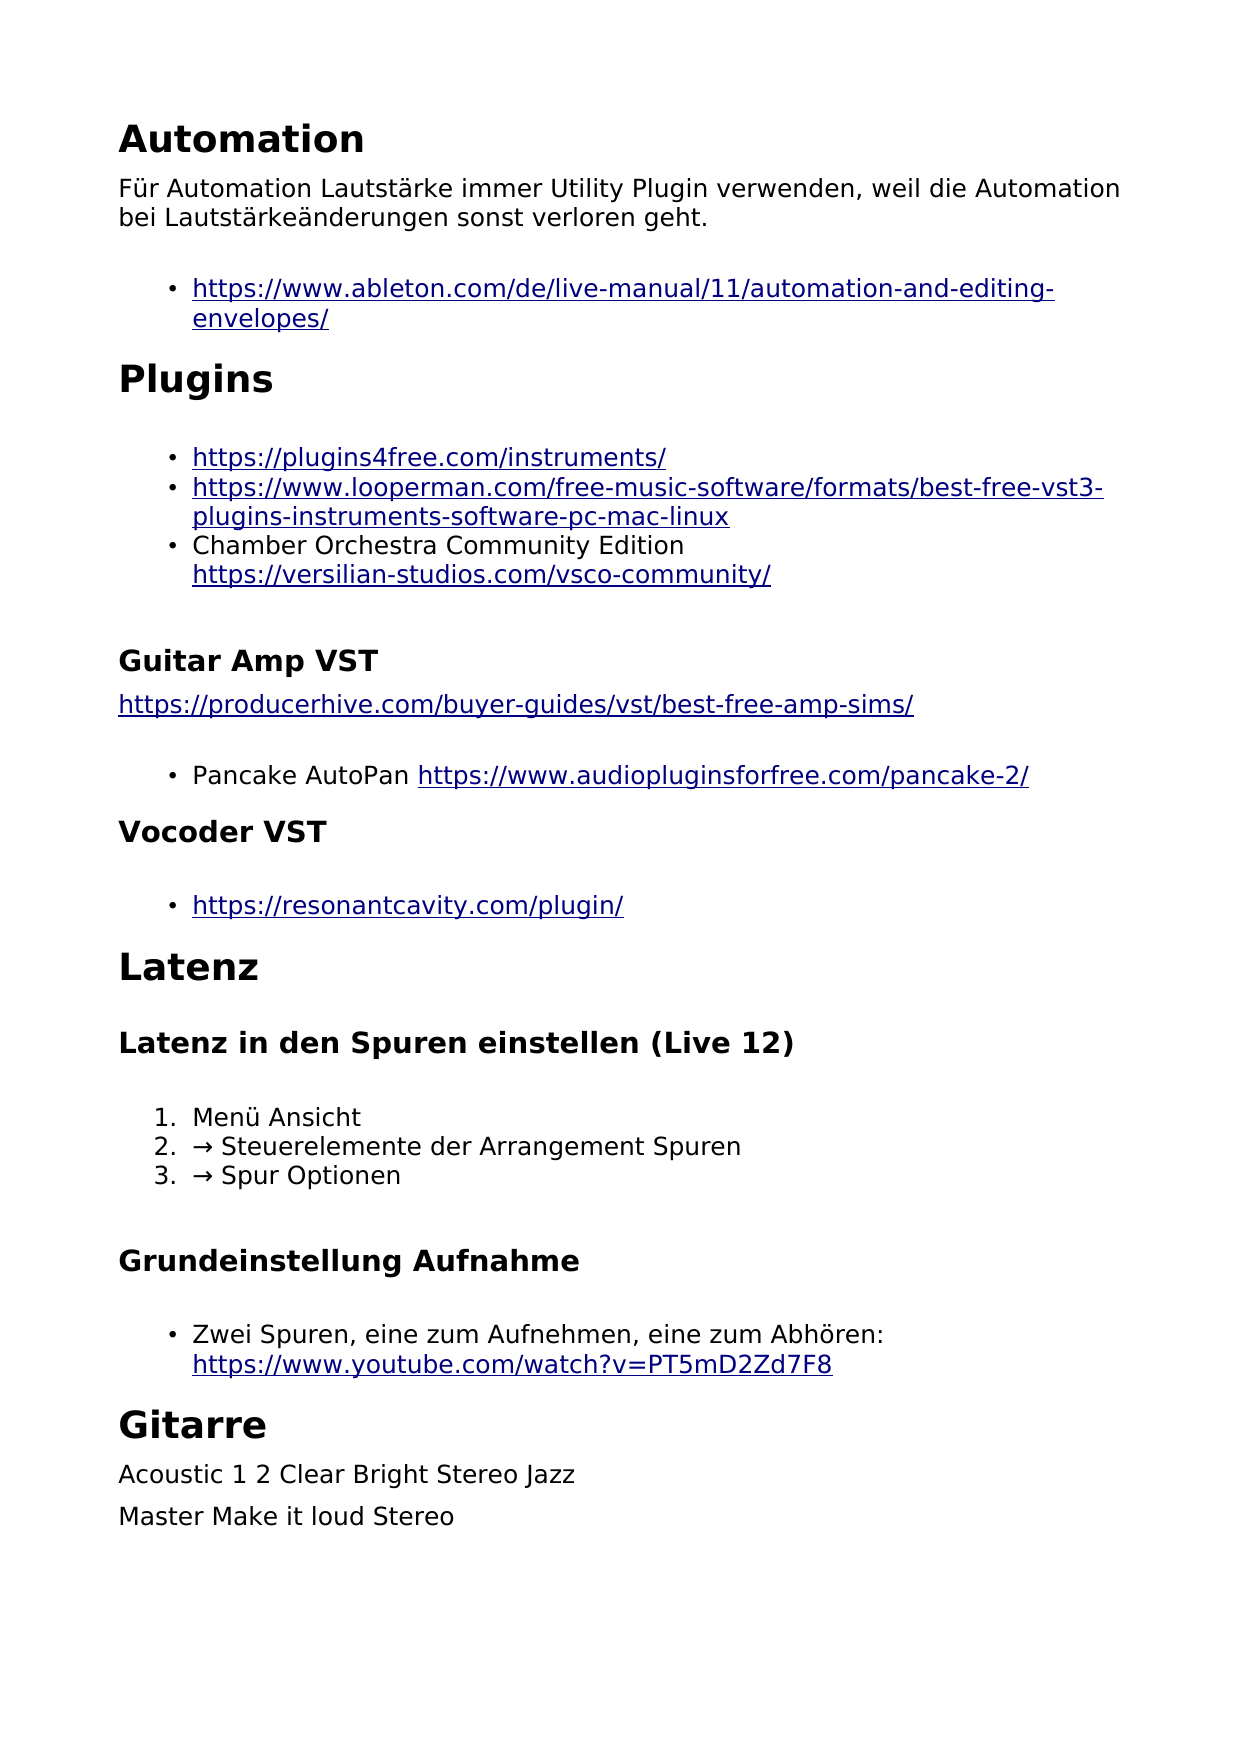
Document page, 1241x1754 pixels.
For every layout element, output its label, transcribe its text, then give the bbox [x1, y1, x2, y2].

list Pancake AutoPan https://www.audiopluginsforfree.com/pancake-2/ [177, 761, 1122, 791]
list Chamber Orchestra Community Edition https://versilian-studios.com/vsco-community/ [177, 531, 1122, 589]
subtitle Latenz [118, 946, 1122, 989]
subtitle Vocoder VST [118, 816, 1122, 849]
list → Steuerelemente der Arrangement Spuren [177, 1132, 1122, 1161]
text Acoustic 1 2 Clear Bright Stereo Jazz [118, 1460, 1122, 1489]
text Für Automation Lautstärke immer Utility Plugin verwenden, weil die Automation bei Lautstärkeänderungen sonst verloren geht. [118, 174, 1122, 233]
text https://producerhive.com/buyer-guides/vst/best-free-amp-sims/ [118, 690, 1122, 719]
text Master Make it loud Stereo [118, 1502, 1122, 1531]
subtitle Gitarre [118, 1404, 1122, 1448]
list https://www.ableton.com/de/live-manual/11/automation-and-editing-envelopes/ [177, 274, 1122, 333]
list https://plugins4free.com/instruments/ [177, 443, 1122, 473]
subtitle Plugins [118, 358, 1122, 402]
subtitle Grundeinstellung Aufnahme [118, 1245, 1122, 1279]
list https://resonantcavity.com/plugin/ [177, 892, 1122, 921]
subtitle Automation [118, 118, 1122, 162]
subtitle Guitar Amp VST [118, 644, 1122, 678]
list → Spur Optionen [177, 1161, 1122, 1190]
list Zwei Spuren, eine zum Aufnehmen, eine zum Abhören: https://www.youtube.com/watch?v=PT5mD2Zd7F8 [177, 1321, 1122, 1379]
list https://www.looperman.com/free-music-software/formats/best-free-vst3-plugins-instruments-software-pc-mac-linux [177, 473, 1122, 531]
subtitle Latenz in den Spuren einstellen (Live 12) [118, 1027, 1122, 1061]
list Menü Ansicht [177, 1103, 1122, 1132]
